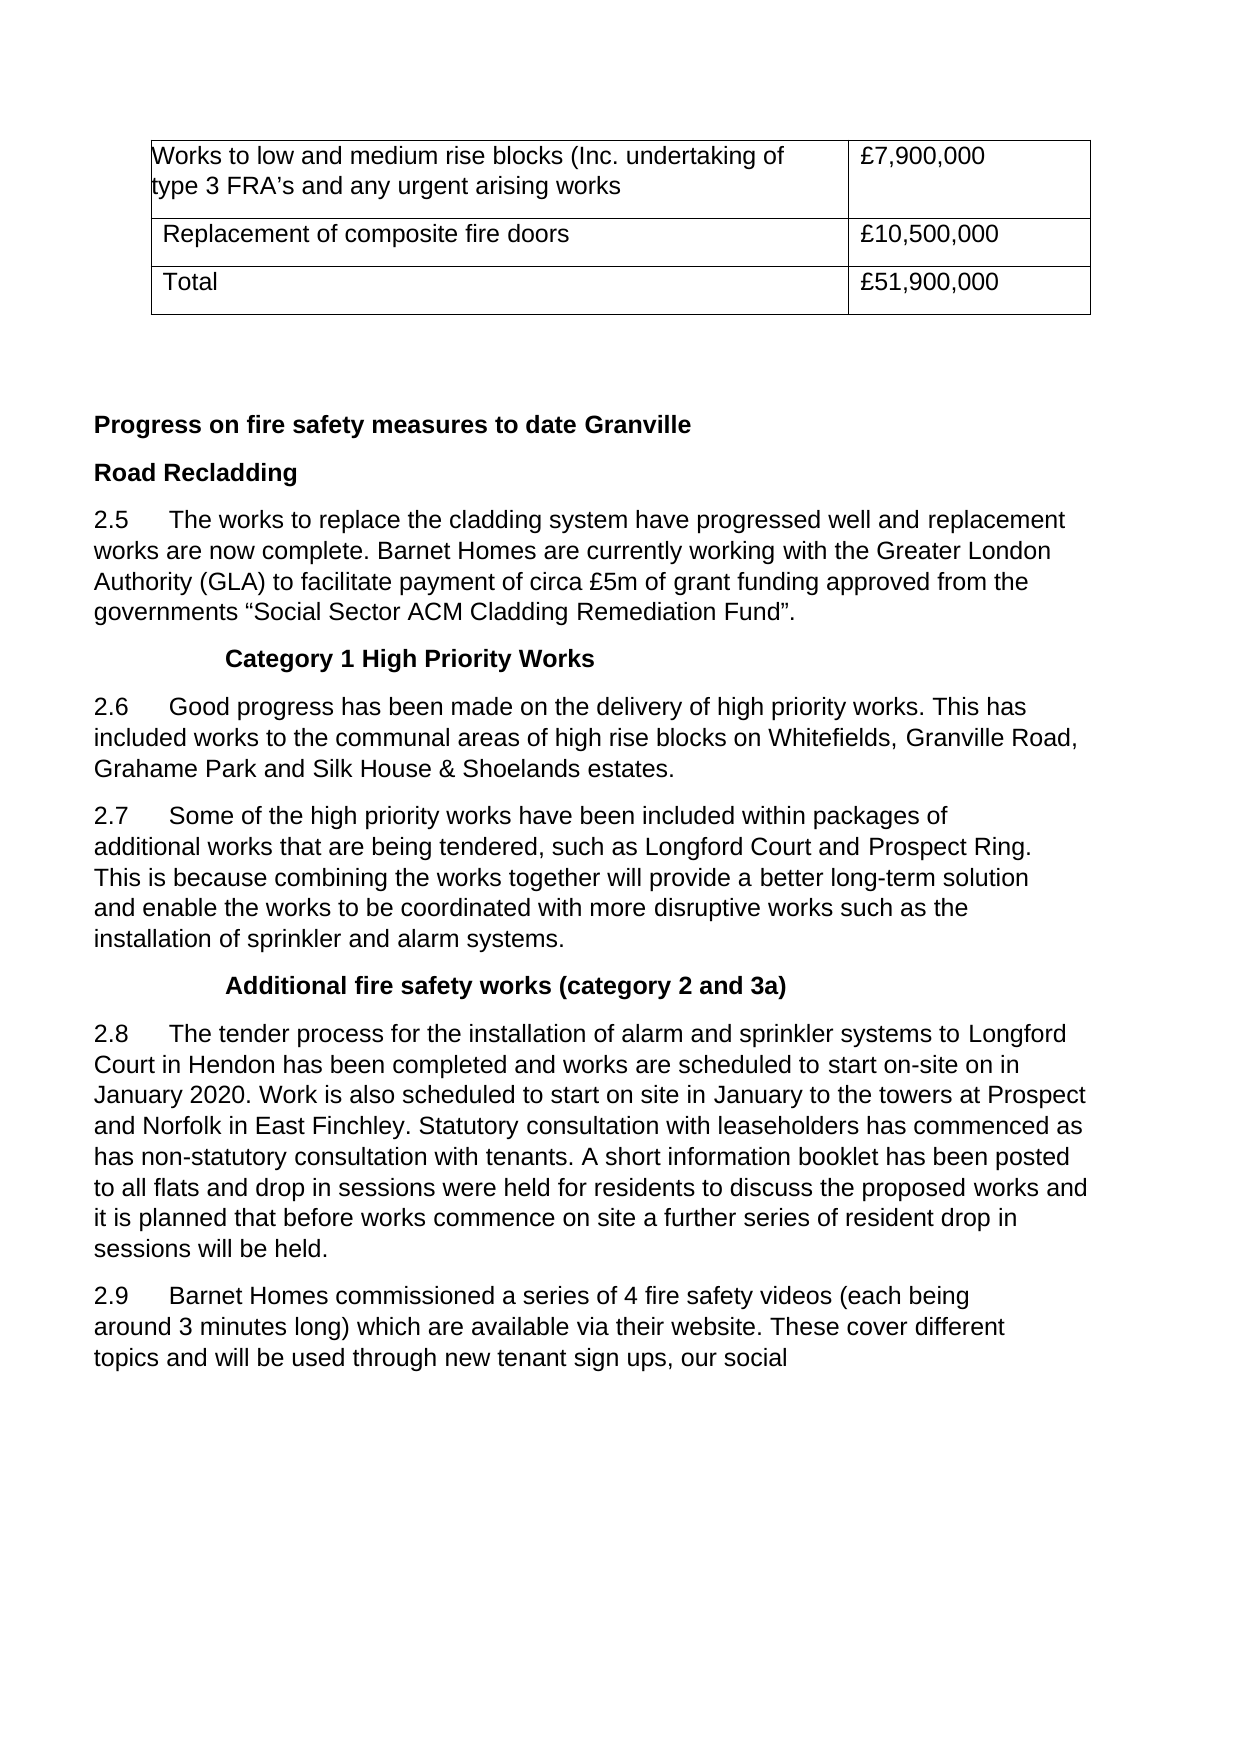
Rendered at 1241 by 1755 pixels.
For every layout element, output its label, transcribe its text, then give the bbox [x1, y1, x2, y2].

table_cell £10,500,000 [849, 219, 1090, 266]
table_cell Total [152, 267, 848, 313]
subtitle Additional fire safety works (category 2 and 3a) [225, 971, 1103, 1000]
list The tender process for the installation of alarm and sprinkler systems to Longford Court in Hendon has been completed and works are scheduled to start on-site on in January 2020. Work is also scheduled to start on site in January to the towers at Prospect and Norfolk in East Finchley. Statutory consultation with leaseholders has commenced as has non-statutory consultation with tenants. A short information booklet has been posted to all flats and drop in sessions were held for residents to discuss the proposed works and it is planned that before works commence on site a further series of resident drop in sessions will be held. [94, 1019, 1089, 1263]
subtitle Category 1 High Priority Works [225, 644, 1103, 673]
table_cell Replacement of composite fire doors [152, 219, 848, 266]
table_cell £51,900,000 [849, 267, 1090, 313]
list Good progress has been made on the delivery of high priority works. This has included works to the communal areas of high rise blocks on Whitefields, Granville Road, Grahame Park and Silk House & Shoelands estates. [94, 692, 1084, 782]
list The works to replace the cladding system have progressed well and replacement works are now complete. Barnet Homes are currently working with the Greater London Authority (GLA) to facilitate payment of circa £5m of grant funding approved from the governments “Social Sector ACM Cladding Remediation Fund”. [94, 505, 1073, 626]
table_cell Works to low and medium rise blocks (Inc. undertaking of type 3 FRA’s and any urgent arising works [152, 141, 848, 218]
subtitle Progress on fire safety measures to date Granville Road Recladding [94, 410, 711, 486]
table_cell £7,900,000 [849, 141, 1090, 218]
list Some of the high priority works have been included within packages of additional works that are being tendered, such as Longford Court and Prospect Ring. This is because combining the works together will provide a better long-term solution and enable the works to be coordinated with more disruptive works such as the installation of sprinkler and alarm systems. [94, 801, 1055, 953]
list Barnet Homes commissioned a series of 4 fire safety videos (each being around 3 minutes long) which are available via their website. These cover different topics and will be used through new tenant sign ups, our social [94, 1281, 1038, 1371]
